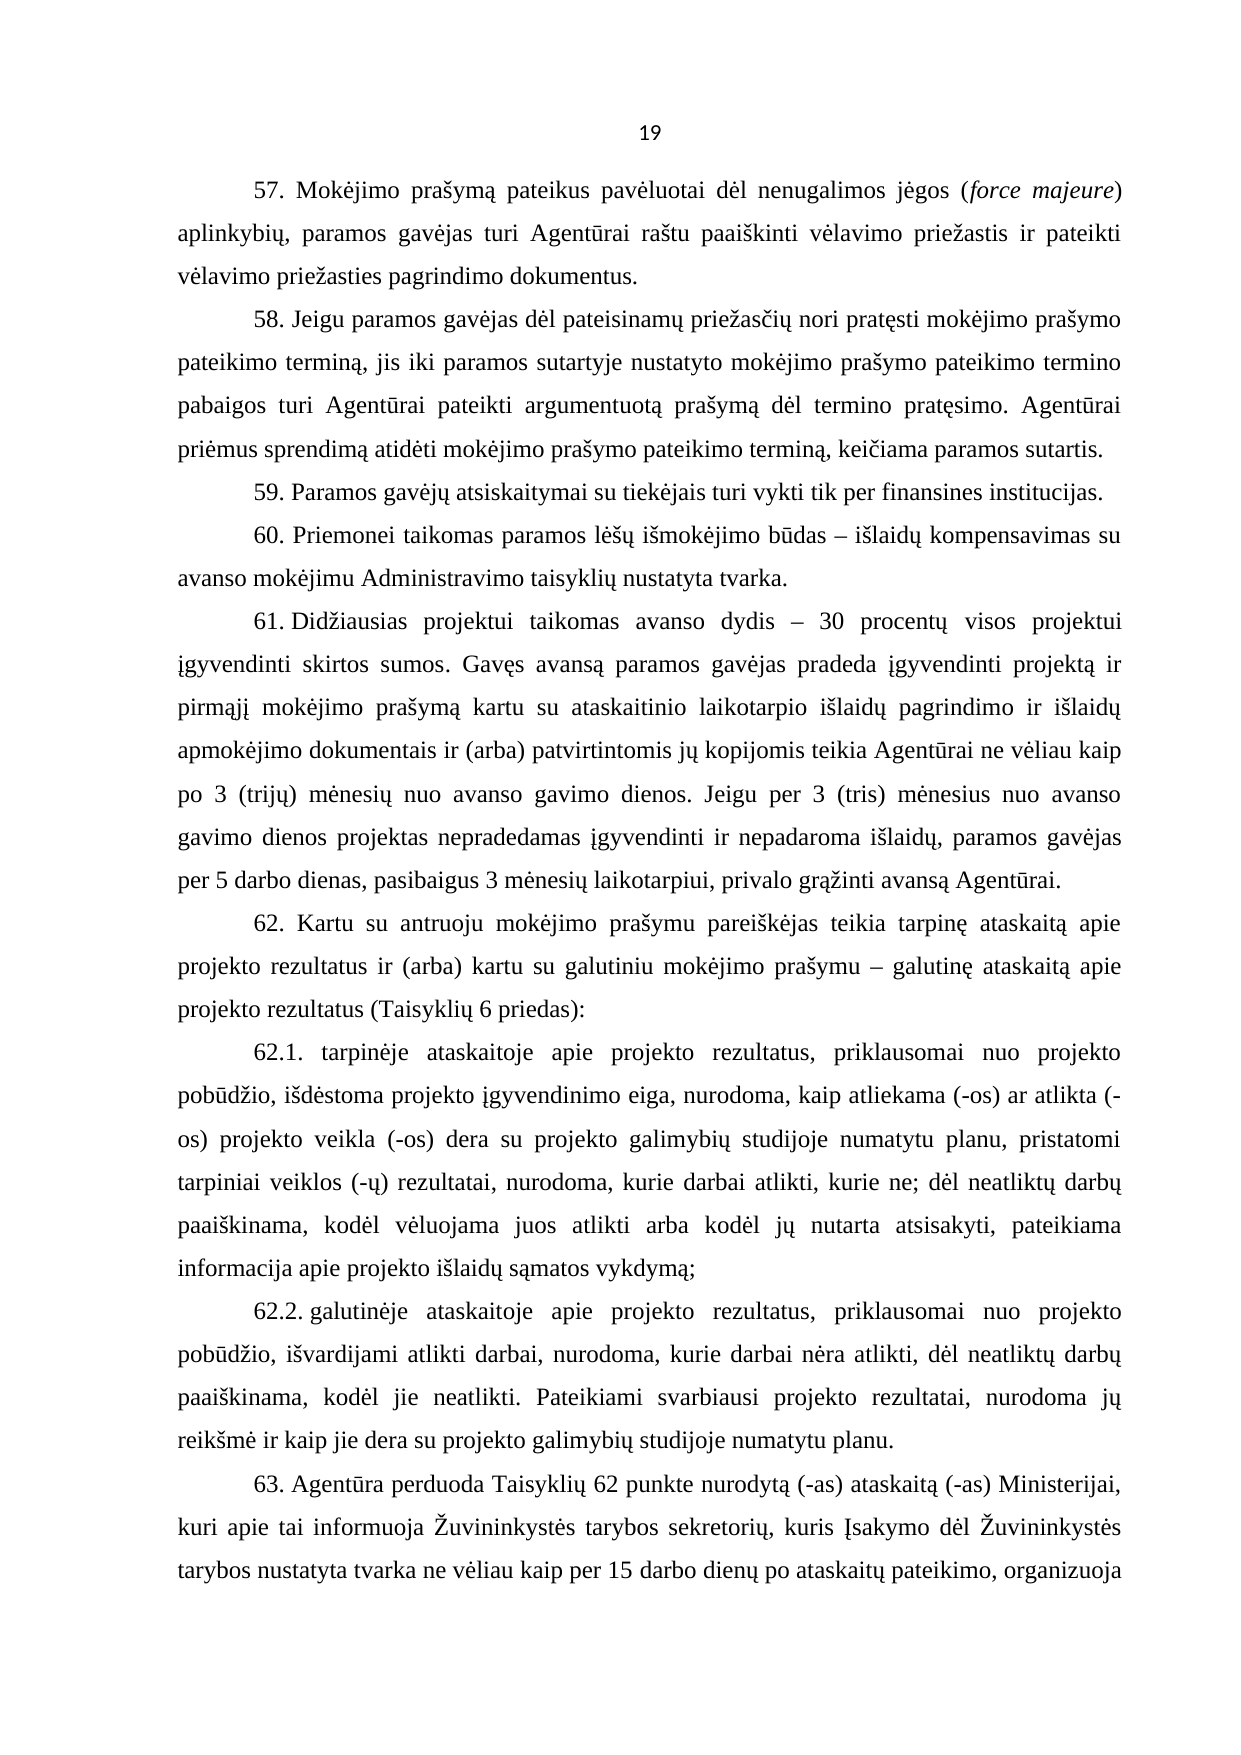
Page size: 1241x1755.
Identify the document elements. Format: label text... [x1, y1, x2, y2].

text 61. Didžiausias projektui taikomas avanso dydis – 30 procentų visos projektui įgyvendinti skirtos sumos. Gavęs avansą paramos gavėjas pradeda įgyvendinti projektą ir pirmąjį mokėjimo prašymą kartu su ataskaitinio laikotarpio išlaidų pagrindimo ir išlaidų apmokėjimo dokumentais ir (arba) patvirtintomis jų kopijomis teikia Agentūrai ne vėliau kaip po 3 (trijų) mėnesių nuo avanso gavimo dienos. Jeigu per 3 (tris) mėnesius nuo avanso gavimo dienos projektas nepradedamas įgyvendinti ir nepadaroma išlaidų, paramos gavėjas per 5 darbo dienas, pasibaigus 3 mėnesių laikotarpiui, privalo grąžinti avansą Agentūrai. [177, 606, 1122, 894]
text 57. Mokėjimo prašymą pateikus pavėluotai dėl nenugalimos jėgos (force majeure) aplinkybių, paramos gavėjas turi Agentūrai raštu paaiškinti vėlavimo priežastis ir pateikti vėlavimo priežasties pagrindimo dokumentus. [177, 175, 1122, 290]
text 63. Agentūra perduoda Taisyklių 62 punkte nurodytą (-as) ataskaitą (-as) Ministerijai, kuri apie tai informuoja Žuvininkystės tarybos sekretorių, kuris Įsakymo dėl Žuvininkystės tarybos nustatyta tvarka ne vėliau kaip per 15 darbo dienų po ataskaitų pateikimo, organizuoja [177, 1469, 1122, 1584]
text 58. Jeigu paramos gavėjas dėl pateisinamų priežasčių nori pratęsti mokėjimo prašymo pateikimo terminą, jis iki paramos sutartyje nustatyto mokėjimo prašymo pateikimo termino pabaigos turi Agentūrai pateikti argumentuotą prašymą dėl termino pratęsimo. Agentūrai priėmus sprendimą atidėti mokėjimo prašymo pateikimo terminą, keičiama paramos sutartis. [177, 304, 1122, 462]
text 62. Kartu su antruoju mokėjimo prašymu pareiškėjas teikia tarpinę ataskaitą apie projekto rezultatus ir (arba) kartu su galutiniu mokėjimo prašymu – galutinę ataskaitą apie projekto rezultatus (Taisyklių 6 priedas): [177, 908, 1122, 1023]
text 62.2. galutinėje ataskaitoje apie projekto rezultatus, priklausomai nuo projekto pobūdžio, išvardijami atlikti darbai, nurodoma, kurie darbai nėra atlikti, dėl neatliktų darbų paaiškinama, kodėl jie neatlikti. Pateikiami svarbiausi projekto rezultatai, nurodoma jų reikšmė ir kaip jie dera su projekto galimybių studijoje numatytu planu. [177, 1296, 1122, 1454]
text 60. Priemonei taikomas paramos lėšų išmokėjimo būdas – išlaidų kompensavimas su avanso mokėjimu Administravimo taisyklių nustatyta tvarka. [177, 520, 1122, 592]
text 62.1. tarpinėje ataskaitoje apie projekto rezultatus, priklausomai nuo projekto pobūdžio, išdėstoma projekto įgyvendinimo eiga, nurodoma, kaip atliekama (-os) ar atlikta (-os) projekto veikla (-os) dera su projekto galimybių studijoje numatytu planu, pristatomi tarpiniai veiklos (-ų) rezultatai, nurodoma, kurie darbai atlikti, kurie ne; dėl neatliktų darbų paaiškinama, kodėl vėluojama juos atlikti arba kodėl jų nutarta atsisakyti, pateikiama informacija apie projekto išlaidų sąmatos vykdymą; [177, 1037, 1122, 1282]
text 59. Paramos gavėjų atsiskaitymai su tiekėjais turi vykti tik per finansines institucijas. [177, 477, 1122, 506]
